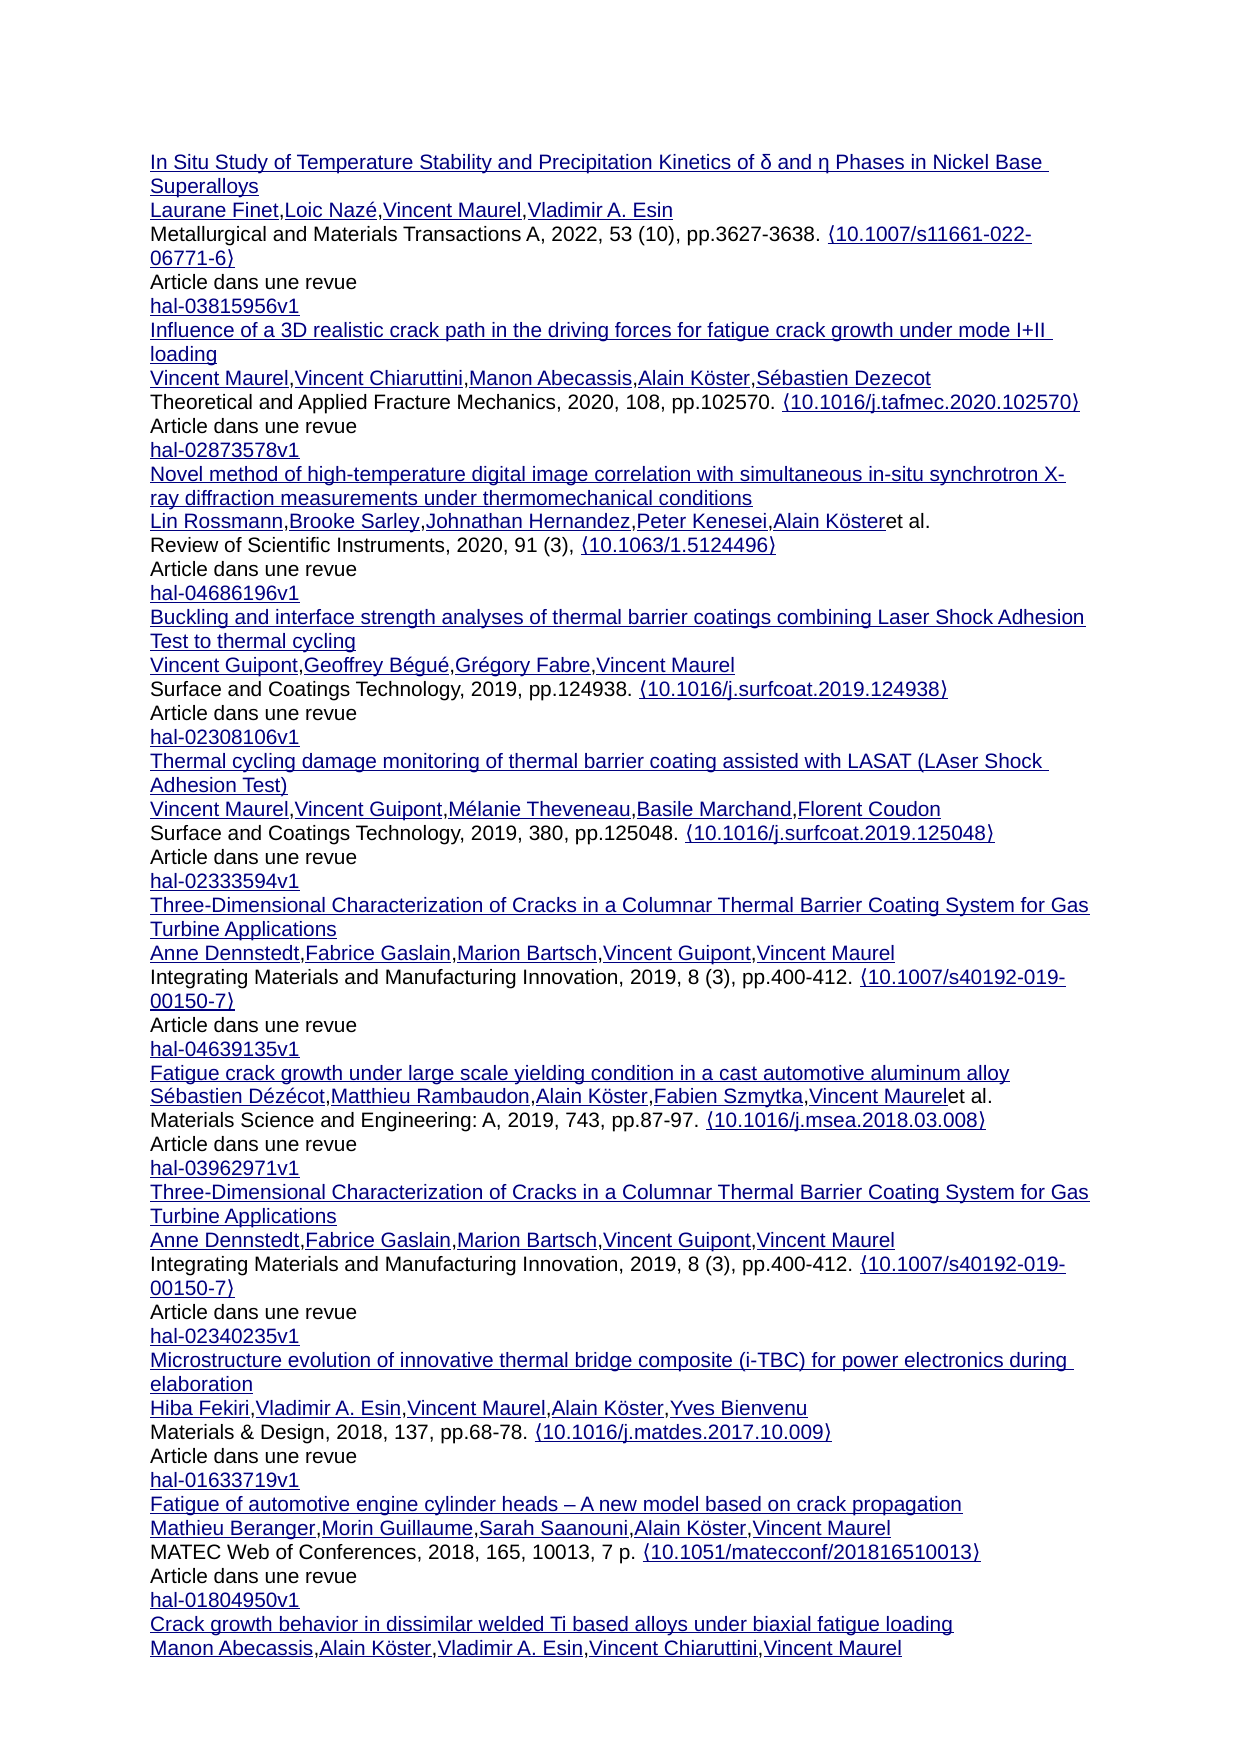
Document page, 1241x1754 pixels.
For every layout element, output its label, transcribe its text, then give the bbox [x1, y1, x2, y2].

table_cell Novel method of high-temperature digital image correlation with simultaneous in-situ synchrotron X-ray diffraction measurements under thermomechanical conditions Lin Rossmann,Brooke Sarley,Johnathan Hernandez,Peter Kenesei,Alain Kösteret al. Review of Scientific Instruments, 2020, 91 (3), ⟨10.1063/1.5124496⟩ Article dans une revue hal-04686196v1 [150, 461, 1090, 605]
table_cell Three-Dimensional Characterization of Cracks in a Columnar Thermal Barrier Coating System for Gas [150, 893, 1090, 914]
table_cell Crack growth behavior in dissimilar welded Ti based alloys under biaxial fatigue loading Manon Abecassis,Alain Köster,Vladimir A. Esin,Vincent Chiaruttini,Vincent Maurel [150, 1611, 1090, 1659]
table_cell Fatigue crack growth under large scale yielding condition in a cast automotive aluminum alloy Sébastien Dézécot,Matthieu Rambaudon,Alain Köster,Fabien Szmytka,Vincent Maurelet al. Materials Science and Engineering: A, 2019, 743, pp.87-97. ⟨10.1016/j.msea.2018.03.008⟩ Article dans une revue hal-03962971v1 [150, 1060, 1090, 1180]
table_cell Turbine Applications Anne Dennstedt,Fabrice Gaslain,Marion Bartsch,Vincent Guipont,Vincent Maurel Integrating Materials and Manufacturing Innovation, 2019, 8 (3), pp.400-412. ⟨10.1007/s40192-019-00150-7⟩ Article dans une revue hal-04639135v1 [150, 915, 1090, 1060]
table_cell Turbine Applications Anne Dennstedt,Fabrice Gaslain,Marion Bartsch,Vincent Guipont,Vincent Maurel Integrating Materials and Manufacturing Innovation, 2019, 8 (3), pp.400-412. ⟨10.1007/s40192-019-00150-7⟩ Article dans une revue hal-02340235v1 [150, 1202, 1090, 1348]
table_cell Influence of a 3D realistic crack path in the driving forces for fatigue crack growth under mode I+II loading Vincent Maurel,Vincent Chiaruttini,Manon Abecassis,Alain Köster,Sébastien Dezecot Theoretical and Applied Fracture Mechanics, 2020, 108, pp.102570. ⟨10.1016/j.tafmec.2020.102570⟩ Article dans une revue hal-02873578v1 [150, 318, 1090, 461]
table_cell Buckling and interface strength analyses of thermal barrier coatings combining Laser Shock Adhesion Test to thermal cycling Vincent Guipont,Geoffrey Bégué,Grégory Fabre,Vincent Maurel Surface and Coatings Technology, 2019, pp.124938. ⟨10.1016/j.surfcoat.2019.124938⟩ Article dans une revue hal-02308106v1 [150, 605, 1090, 749]
table_cell Three-Dimensional Characterization of Cracks in a Columnar Thermal Barrier Coating System for Gas [150, 1180, 1090, 1201]
table_cell Thermal cycling damage monitoring of thermal barrier coating assisted with LASAT (LAser Shock Adhesion Test) Vincent Maurel,Vincent Guipont,Mélanie Theveneau,Basile Marchand,Florent Coudon Surface and Coatings Technology, 2019, 380, pp.125048. ⟨10.1016/j.surfcoat.2019.125048⟩ Article dans une revue hal-02333594v1 [150, 749, 1090, 893]
table_cell Fatigue of automotive engine cylinder heads – A new model based on crack propagation Mathieu Beranger,Morin Guillaume,Sarah Saanouni,Alain Köster,Vincent Maurel MATEC Web of Conferences, 2018, 165, 10013, 7 p. ⟨10.1051/matecconf/201816510013⟩ Article dans une revue hal-01804950v1 [150, 1492, 1090, 1611]
table_cell In Situ Study of Temperature Stability and Precipitation Kinetics of δ and η Phases in Nickel Base Superalloys Laurane Finet,Loic Nazé,Vincent Maurel,Vladimir A. Esin Metallurgical and Materials Transactions A, 2022, 53 (10), pp.3627-3638. ⟨10.1007/s11661-022-06771-6⟩ Article dans une revue hal-03815956v1 [150, 150, 1090, 318]
table_cell Microstructure evolution of innovative thermal bridge composite (i-TBC) for power electronics during elaboration Hiba Fekiri,Vladimir A. Esin,Vincent Maurel,Alain Köster,Yves Bienvenu Materials & Design, 2018, 137, pp.68-78. ⟨10.1016/j.matdes.2017.10.009⟩ Article dans une revue hal-01633719v1 [150, 1348, 1090, 1492]
